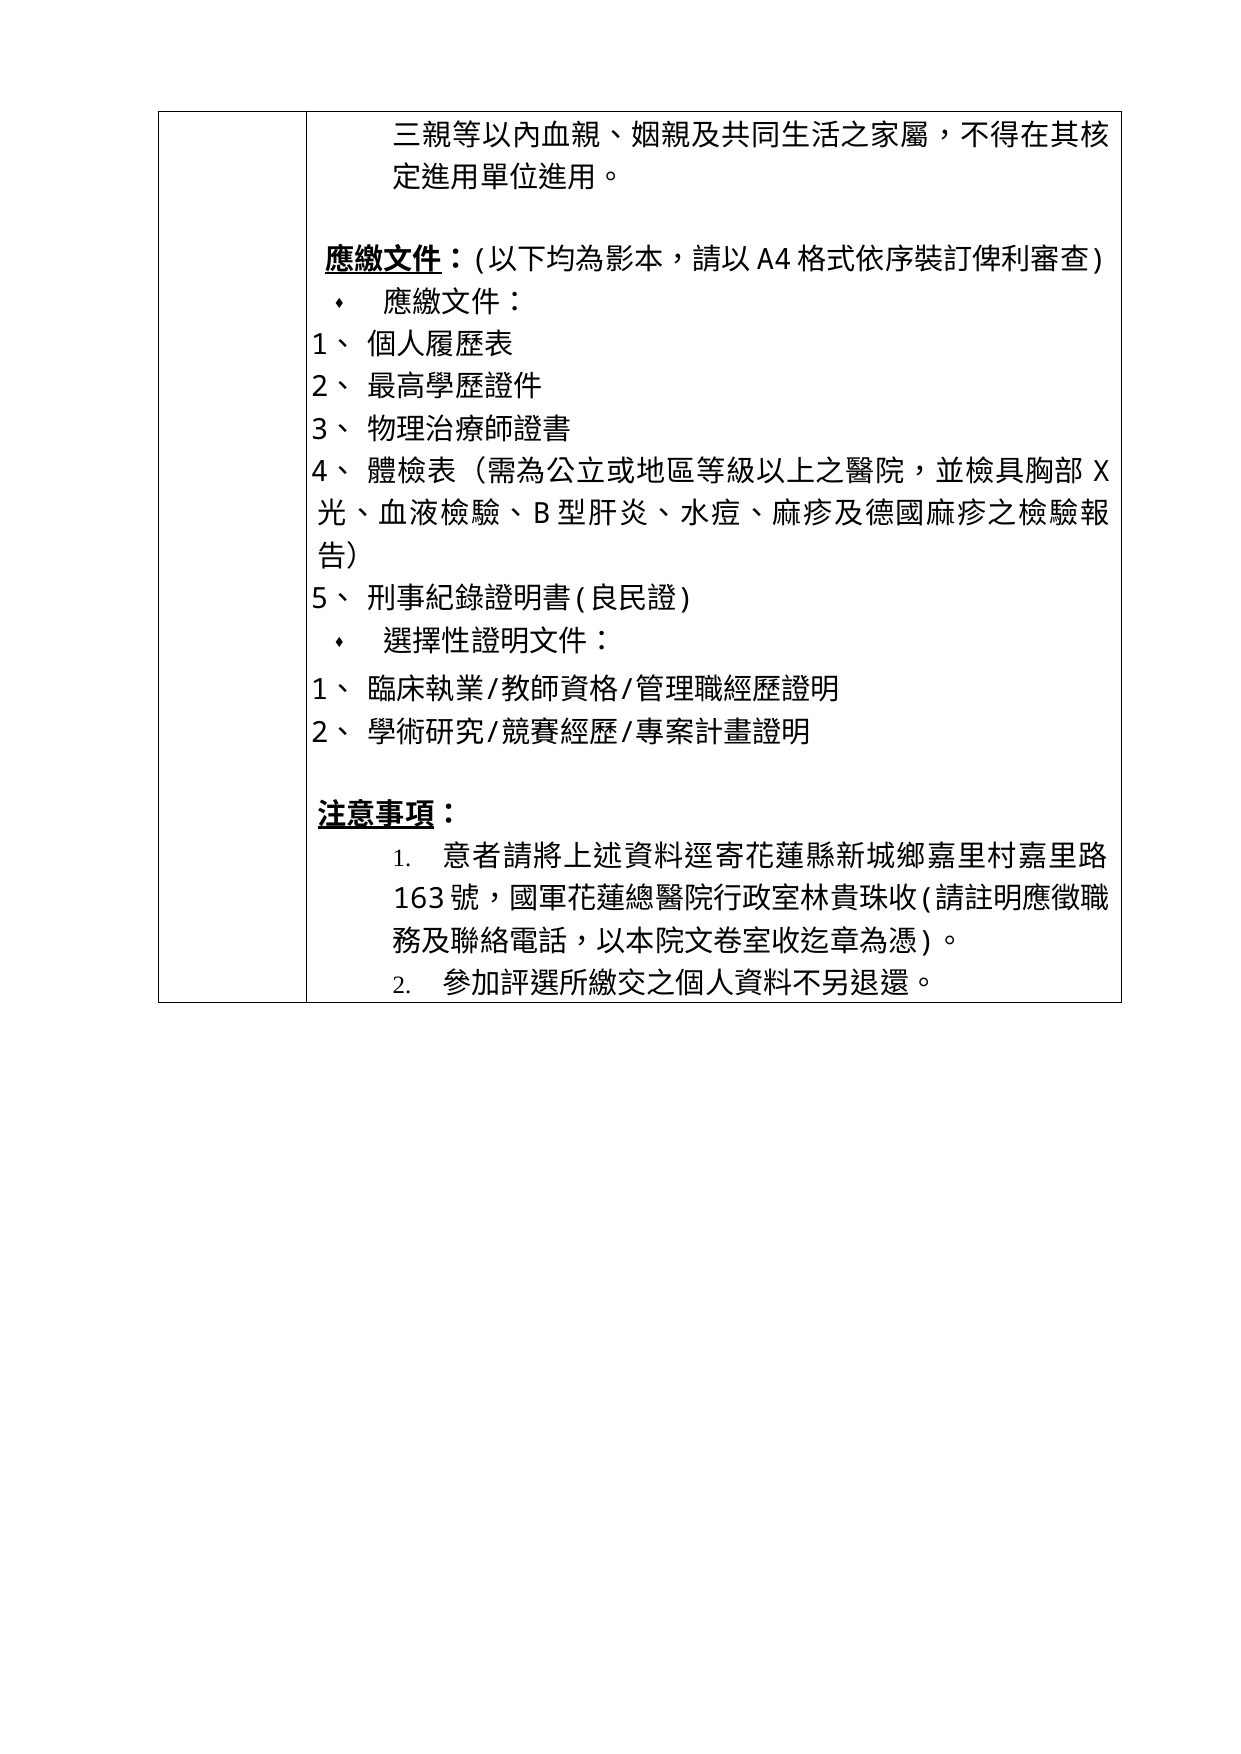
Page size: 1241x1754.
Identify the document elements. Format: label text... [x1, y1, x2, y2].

table_cell [159, 112, 306, 1002]
table_cell 需具備物理治療師證書，應屆畢業生需於試用期滿前繳交證書。 工作經驗不拘，誠摯歡迎應屆學弟妹 具下列情形之一者，不予進用 另具有下列情形之一者，不予進用： 犯內亂、外患、不能安全駕駛、賭博罪或刑法妨害風化罪章、詐欺背信及重利罪章、貪污治罪條例、性侵害犯罪防治法第二條第一項所列之罪，經有罪判決、緩起訴處分確定或通緝有案尚未結案。 違反毒品危害防制條例，經有罪判決、緩起訴處分確定或受觀察、勒戒及強制戒治之裁定，或受行政裁罰確定。 受「監護宣告」及「輔助宣告」，尚未撤銷者。 大陸地區人民經許可進入臺灣地區，非在臺灣地區設有戶籍滿20年者或香港及澳門居民經許可進入臺灣地區，非在臺灣設有戶籍滿10年者。 違反國籍法規定者。 迴避進用規定： 進用單位主官、副主官，對於配偶與三親等以內血親、姻親及共同生活之家屬，不得在其單位進用。 進用單位各級主管長官，對於配偶與三親等以內血親、姻親及共同生活之家屬，不得在其主管單位進用。 有權核定(核轉)進用之主官、副主官，對於配偶與三親等以內血親、姻親及共同生活之家屬，不得在其核定進用單位進用。 應繳文件：(以下均為影本，請以A4格式依序裝訂俾利審查) 應繳文件： 個人履歷表 最高學歷證件 物理治療師證書 體檢表（需為公立或地區等級以上之醫院，並檢具胸部X光、血液檢驗、B型肝炎、水痘、麻疹及德國麻疹之檢驗報告） 刑事紀錄證明書(良民證) 選擇性證明文件： 臨床執業/教師資格/管理職經歷證明 學術研究/競賽經歷/專案計畫證明 注意事項： 意者請將上述資料逕寄花蓮縣新城鄉嘉里村嘉里路163號，國軍花蓮總醫院行政室林貴珠收(請註明應徵職務及聯絡電話，以本院文卷室收迄章為憑)。 參加評選所繳交之個人資料不另退還。 [307, 112, 1121, 1002]
